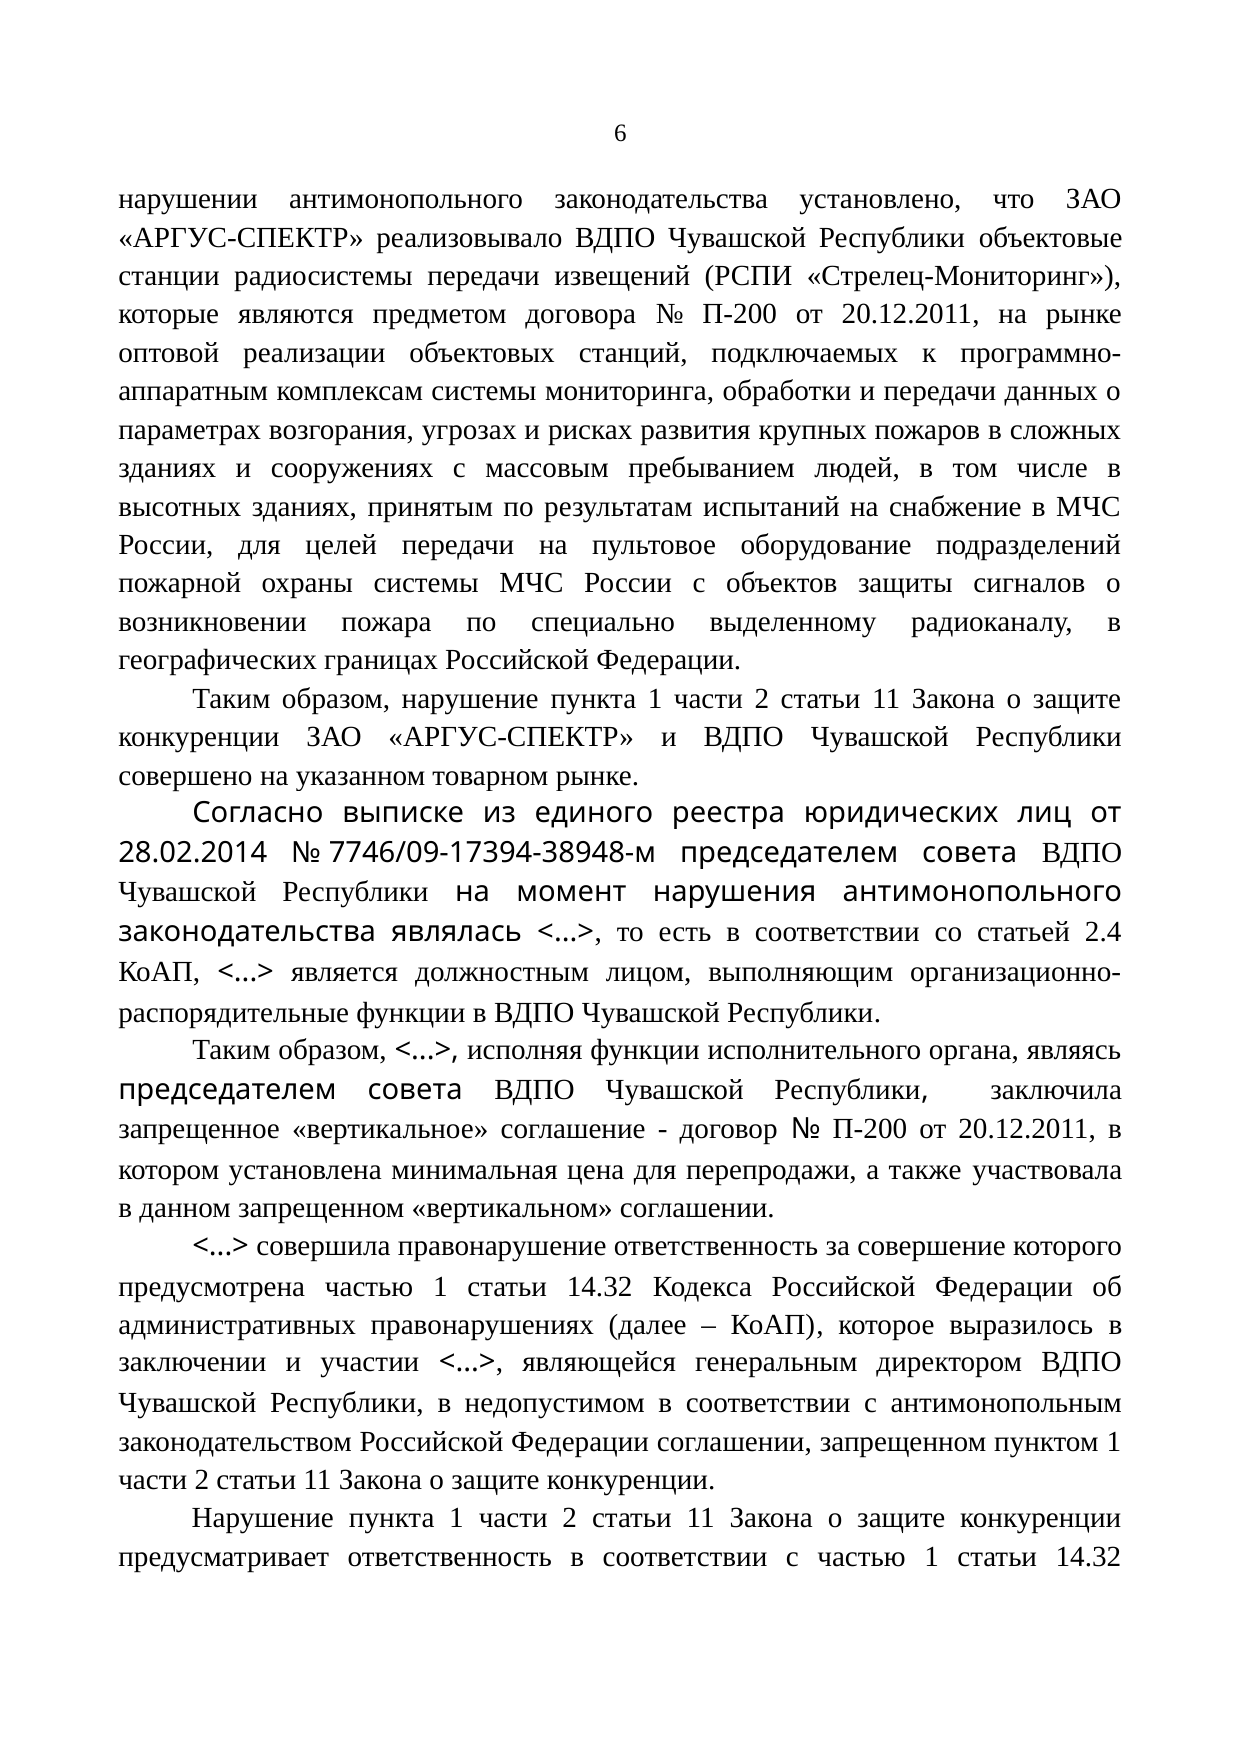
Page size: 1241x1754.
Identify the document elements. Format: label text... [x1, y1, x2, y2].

text Согласно выписке из единого реестра юридических лиц от 28.02.2014 № 7746/09-17394-38948-м председателем совета ВДПО Чувашской Республики на момент нарушения антимонопольного законодательства являлась <...>, то есть в соответствии со статьей 2.4 КоАП, <...> является должностным лицом, выполняющим организационно-распорядительные функции в ВДПО Чувашской Республики. [118, 791, 1122, 1028]
text <...> совершила правонарушение ответственность за совершение которого предусмотрена частью 1 статьи 14.32 Кодекса Российской Федерации об административных правонарушениях (далее – КоАП), которое выразилось в заключении и участии <...>, являющейся генеральным директором ВДПО Чувашской Республики, в недопустимом в соответствии с антимонопольным законодательством Российской Федерации соглашении, запрещенном пунктом 1 части 2 статьи 11 Закона о защите конкуренции. [118, 1224, 1122, 1496]
text нарушении антимонопольного законодательства установлено, что ЗАО «АРГУС-СПЕКТР» реализовывало ВДПО Чувашской Республики объектовые станции радиосистемы передачи извещений (РСПИ «Стрелец-Мониторинг»), которые являются предметом договора № П-200 от 20.12.2011, на рынке оптовой реализации объектовых станций, подключаемых к программно-аппаратным комплексам системы мониторинга, обработки и передачи данных о параметрах возгорания, угрозах и рисках развития крупных пожаров в сложных зданиях и сооружениях с массовым пребыванием людей, в том числе в высотных зданиях, принятым по результатам испытаний на снабжение в МЧС России, для целей передачи на пультовое оборудование подразделений пожарной охраны системы МЧС России с объектов защиты сигналов о возникновении пожара по специально выделенному радиоканалу, в географических границах Российской Федерации. [118, 176, 1122, 676]
text Нарушение пункта 1 части 2 статьи 11 Закона о защите конкуренции предусматривает ответственность в соответствии с частью 1 статьи 14.32 [118, 1496, 1122, 1573]
text Таким образом, нарушение пункта 1 части 2 статьи 11 Закона о защите конкуренции ЗАО «АРГУС-СПЕКТР» и ВДПО Чувашской Республики совершено на указанном товарном рынке. [118, 676, 1122, 791]
text Таким образом, <...>, исполняя функции исполнительного органа, являясь председателем совета ВДПО Чувашской Республики, заключила запрещенное «вертикальное» соглашение - договор № П-200 от 20.12.2011, в котором установлена минимальная цена для перепродажи, а также участвовала в данном запрещенном «вертикальном» соглашении. [118, 1028, 1122, 1224]
